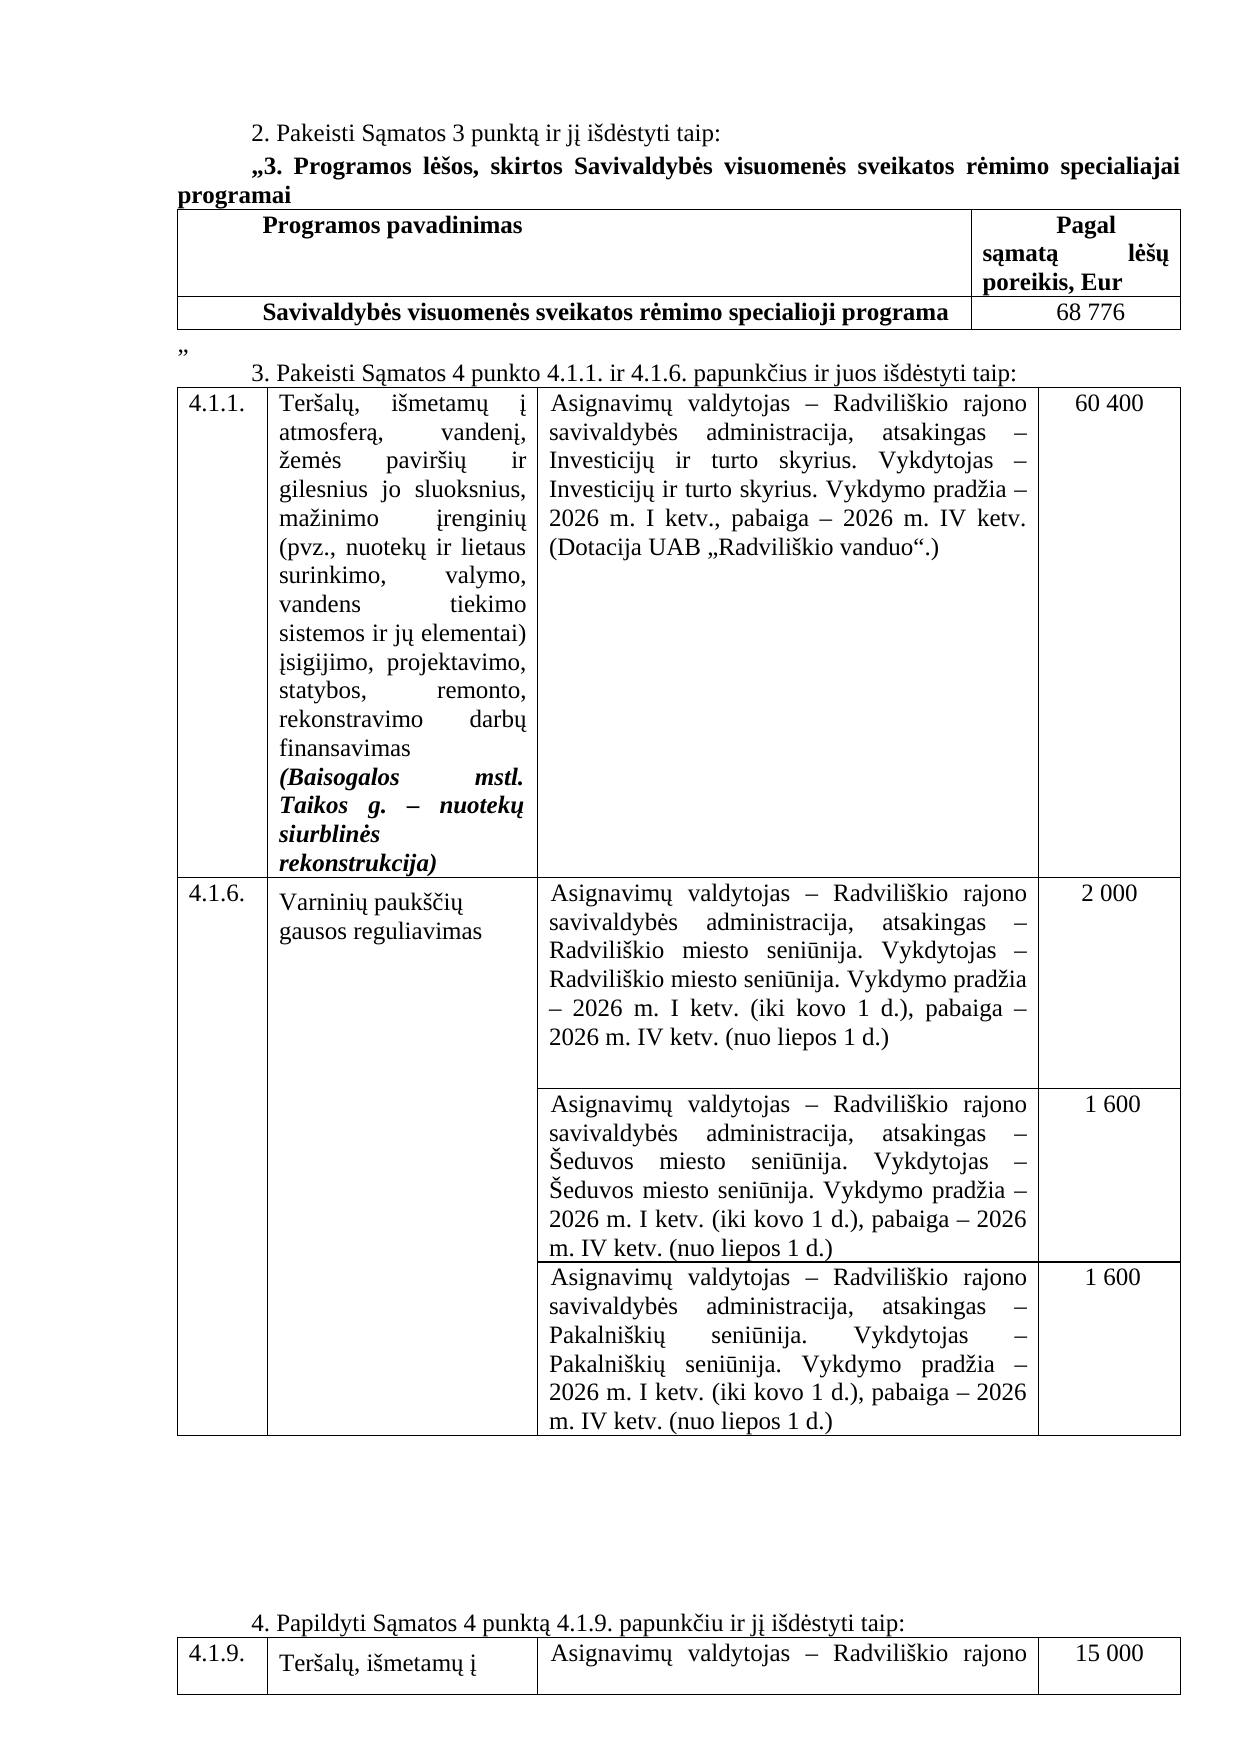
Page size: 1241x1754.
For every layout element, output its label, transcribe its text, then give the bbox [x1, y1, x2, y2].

table_cell 4.1.6. [178, 878, 267, 1435]
table_cell 1 600 [1039, 1263, 1180, 1435]
table_header Programos pavadinimas [178, 210, 971, 296]
table_cell Savivaldybės visuomenės sveikatos rėmimo specialioji programa [178, 297, 971, 328]
table_header Asignavimų valdytojas – Radviliškio rajono [538, 1638, 1038, 1694]
text 4. Papildyti Sąmatos 4 punktą 4.1.9. papunkčiu ir jį išdėstyti taip: [177, 1608, 1181, 1637]
table_cell 68 776 [972, 297, 1180, 328]
table_cell Asignavimų valdytojas – Radviliškio rajono savivaldybės administracija, atsakingas – Radviliškio miesto seniūnija. Vykdytojas – Radviliškio miesto seniūnija. Vykdymo pradžia – 2026 m. I ketv. (iki kovo 1 d.), pabaiga – 2026 m. IV ketv. (nuo liepos 1 d.) [538, 878, 1038, 1088]
table_header 60 400 [1039, 388, 1180, 877]
table_cell Asignavimų valdytojas – Radviliškio rajono savivaldybės administracija, atsakingas – Pakalniškių seniūnija. Vykdytojas – Pakalniškių seniūnija. Vykdymo pradžia – 2026 m. I ketv. (iki kovo 1 d.), pabaiga – 2026 m. IV ketv. (nuo liepos 1 d.) [538, 1263, 1038, 1435]
table_header 4.1.1. [178, 388, 267, 877]
table_header Teršalų, išmetamų į atmosferą, vandenį, žemės paviršių ir gilesnius jo sluoksnius, mažinimo įrenginių (pvz., nuotekų ir lietaus surinkimo, valymo, vandens tiekimo sistemos ir jų elementai) įsigijimo, projektavimo, statybos, remonto, rekonstravimo darbų finansavimas (Baisogalos mstl. Taikos g. – nuotekų siurblinės rekonstrukcija) [268, 388, 537, 877]
table_header Teršalų, išmetamų į [268, 1638, 537, 1694]
text 3. Pakeisti Sąmatos 4 punkto 4.1.1. ir 4.1.6. papunkčius ir juos išdėstyti taip: [177, 358, 1181, 387]
table_cell 2 000 [1039, 878, 1180, 1088]
table_header Asignavimų valdytojas – Radviliškio rajono savivaldybės administracija, atsakingas – Investicijų ir turto skyrius. Vykdytojas – Investicijų ir turto skyrius. Vykdymo pradžia – 2026 m. I ketv., pabaiga – 2026 m. IV ketv. (Dotacija UAB „Radviliškio vanduo“.) [538, 388, 1038, 877]
table_header 4.1.9. [178, 1638, 267, 1694]
table_cell 1 600 [1039, 1089, 1180, 1261]
table_header 15 000 [1039, 1638, 1180, 1694]
table_cell Asignavimų valdytojas – Radviliškio rajono savivaldybės administracija, atsakingas – Šeduvos miesto seniūnija. Vykdytojas – Šeduvos miesto seniūnija. Vykdymo pradžia – 2026 m. I ketv. (iki kovo 1 d.), pabaiga – 2026 m. IV ketv. (nuo liepos 1 d.) [538, 1089, 1038, 1261]
text „ [177, 330, 1181, 358]
text „3. Programos lėšos, skirtos Savivaldybės visuomenės sveikatos rėmimo specialiajai programai [177, 151, 1181, 209]
text 2. Pakeisti Sąmatos 3 punktą ir jį išdėstyti taip: [177, 118, 1181, 147]
table_header Pagal sąmatą lėšų poreikis, Eur [972, 210, 1180, 296]
table_cell Varninių paukščių gausos reguliavimas [268, 878, 537, 1435]
